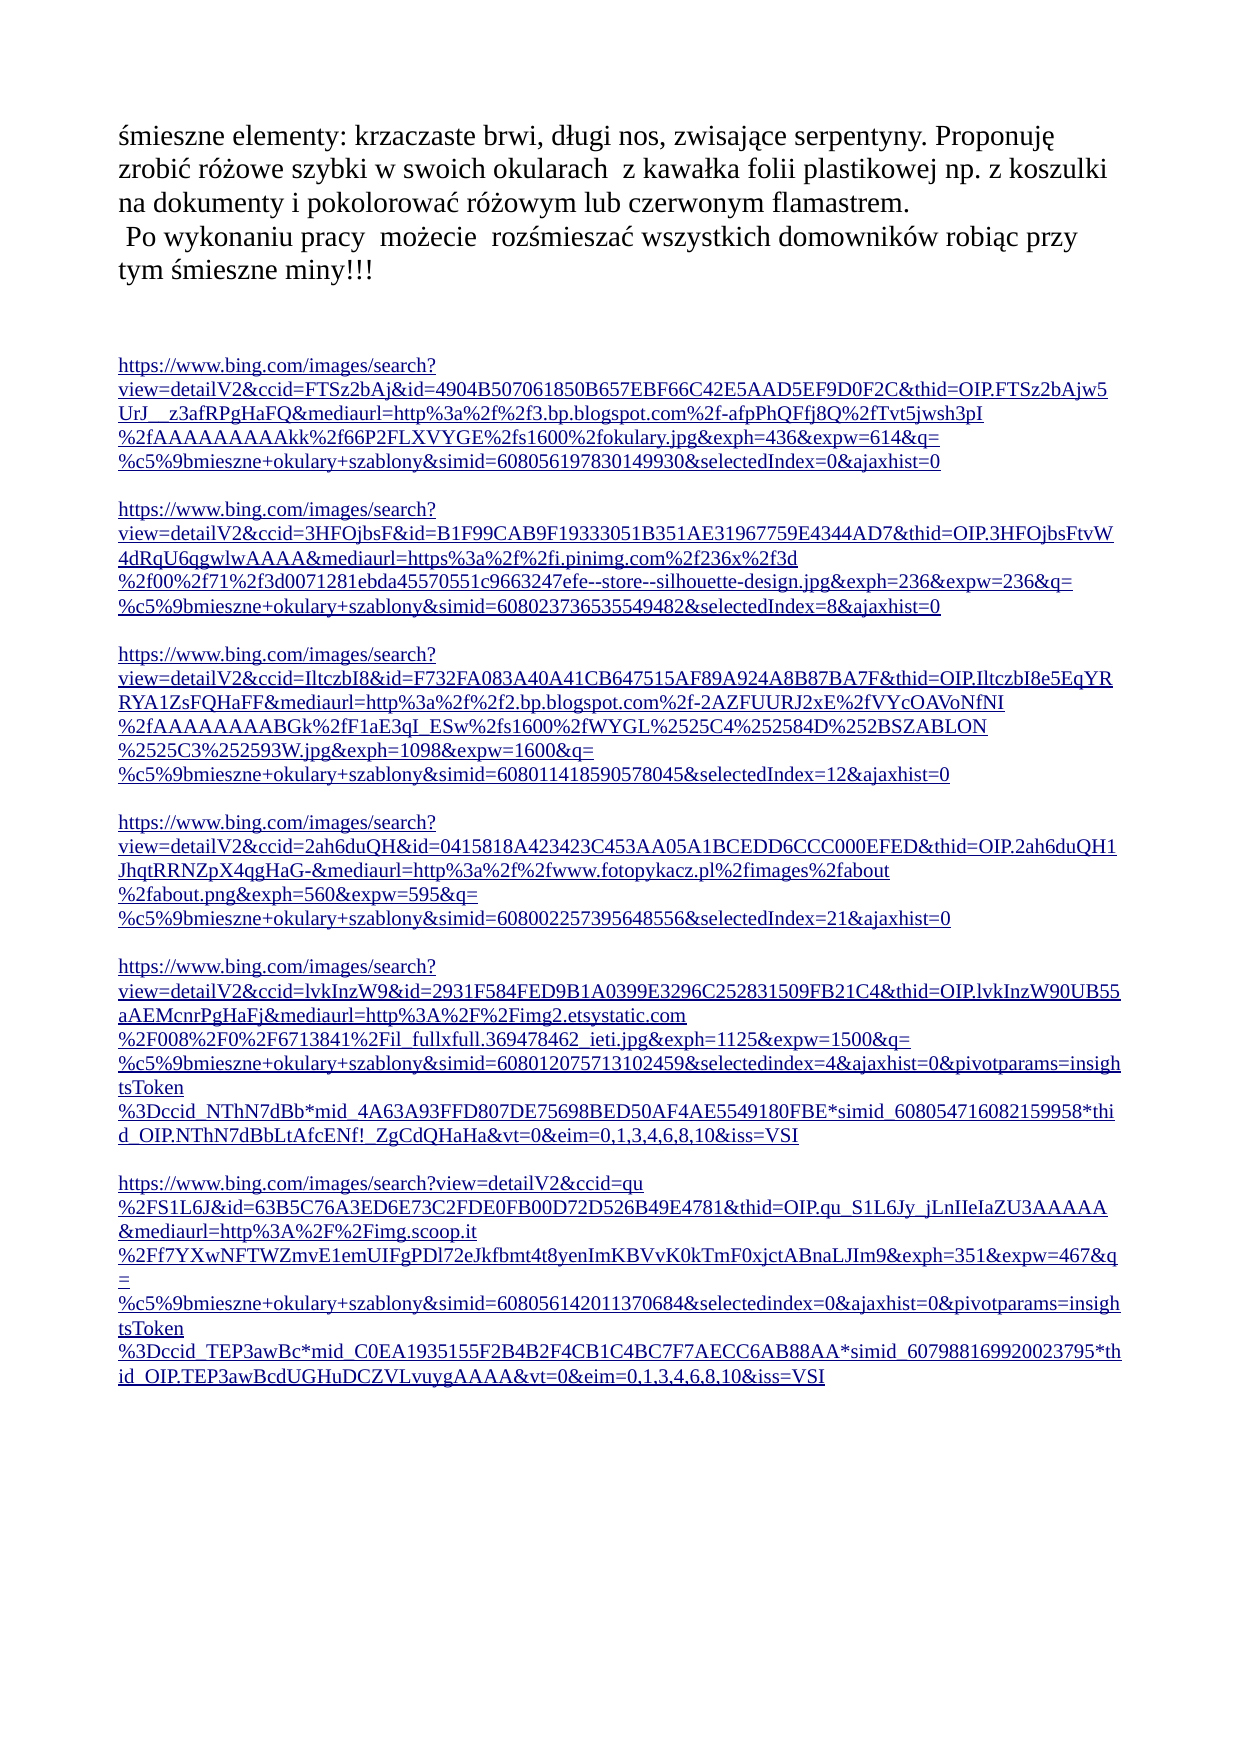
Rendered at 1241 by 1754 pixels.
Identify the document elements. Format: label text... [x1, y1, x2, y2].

text Po wykonaniu pracy możecie rozśmieszać wszystkich domowników robiąc przy tym śmieszne miny!!! [118, 219, 1122, 286]
text https://www.bing.com/images/search?view=detailV2&ccid=3HFOjbsF&id=B1F99CAB9F19333051B351AE31967759E4344AD7&thid=OIP.3HFOjbsFtvW4dRqU6qgwlwAAAA&mediaurl=https%3a%2f%2fi.pinimg.com%2f236x%2f3d%2f00%2f71%2f3d0071281ebda45570551c9663247efe--store--silhouette-design.jpg&exph=236&expw=236&q=%c5%9bmieszne+okulary+szablony&simid=608023736535549482&selectedIndex=8&ajaxhist=0 [118, 497, 1122, 618]
text śmieszne elementy: krzaczaste brwi, długi nos, zwisające serpentyny. Proponuję zrobić różowe szybki w swoich okularach z kawałka folii plastikowej np. z koszulki na dokumenty i pokolorować różowym lub czerwonym flamastrem. [118, 118, 1122, 219]
text id_OIP.TEP3awBcdUGHuDCZVLvuygAAAA&vt=0&eim=0,1,3,4,6,8,10&iss=VSI [118, 1361, 1122, 1388]
text https://www.bing.com/images/search?view=detailV2&ccid=IltczbI8&id=F732FA083A40A41CB647515AF89A924A8B87BA7F&thid=OIP.IltczbI8e5EqYRRYA1ZsFQHaFF&mediaurl=http%3a%2f%2f2.bp.blogspot.com%2f-2AZFUURJ2xE%2fVYcOAVoNfNI%2fAAAAAAAABGk%2fF1aE3qI_ESw%2fs1600%2fWYGL%2525C4%252584D%252BSZABLON%2525C3%252593W.jpg&exph=1098&expw=1600&q=%c5%9bmieszne+okulary+szablony&simid=608011418590578045&selectedIndex=12&ajaxhist=0 [118, 642, 1122, 786]
text https://www.bing.com/images/search?view=detailV2&ccid=qu%2FS1L6J&id=63B5C76A3ED6E73C2FDE0FB00D72D526B49E4781&thid=OIP.qu_S1L6Jy_jLnIIeIaZU3AAAAA&mediaurl=http%3A%2F%2Fimg.scoop.it%2Ff7YXwNFTWZmvE1emUIFgPDl72eJkfbmt4t8yenImKBVvK0kTmF0xjctABnaLJIm9&exph=351&expw=467&q=%c5%9bmieszne+okulary+szablony&simid=608056142011370684&selectedindex=0&ajaxhist=0&pivotparams=insightsToken%3Dccid_TEP3awBc*mid_C0EA1935155F2B4B2F4CB1C4BC7F7AECC6AB88AA*simid_607988169920023795*th [118, 1171, 1122, 1360]
text https://www.bing.com/images/search?view=detailV2&ccid=lvkInzW9&id=2931F584FED9B1A0399E3296C252831509FB21C4&thid=OIP.lvkInzW90UB55aAEMcnrPgHaFj&mediaurl=http%3A%2F%2Fimg2.etsystatic.com%2F008%2F0%2F6713841%2Fil_fullxfull.369478462_ieti.jpg&exph=1125&expw=1500&q=%c5%9bmieszne+okulary+szablony&simid=608012075713102459&selectedindex=4&ajaxhist=0&pivotparams=insightsToken%3Dccid_NThN7dBb*mid_4A63A93FFD807DE75698BED50AF4AE5549180FBE*simid_608054716082159958*thid_OIP.NThN7dBbLtAfcENf!_ZgCdQHaHa&vt=0&eim=0,1,3,4,6,8,10&iss=VSI [118, 954, 1122, 1147]
text https://www.bing.com/images/search?view=detailV2&ccid=FTSz2bAj&id=4904B507061850B657EBF66C42E5AAD5EF9D0F2C&thid=OIP.FTSz2bAjw5UrJ__z3afRPgHaFQ&mediaurl=http%3a%2f%2f3.bp.blogspot.com%2f-afpPhQFfj8Q%2fTvt5jwsh3pI%2fAAAAAAAAAkk%2f66P2FLXVYGE%2fs1600%2fokulary.jpg&exph=436&expw=614&q=%c5%9bmieszne+okulary+szablony&simid=608056197830149930&selectedIndex=0&ajaxhist=0 [118, 353, 1122, 473]
text https://www.bing.com/images/search?view=detailV2&ccid=2ah6duQH&id=0415818A423423C453AA05A1BCEDD6CCC000EFED&thid=OIP.2ah6duQH1JhqtRRNZpX4qgHaG-&mediaurl=http%3a%2f%2fwww.fotopykacz.pl%2fimages%2fabout%2fabout.png&exph=560&expw=595&q=%c5%9bmieszne+okulary+szablony&simid=608002257395648556&selectedIndex=21&ajaxhist=0 [118, 810, 1122, 930]
